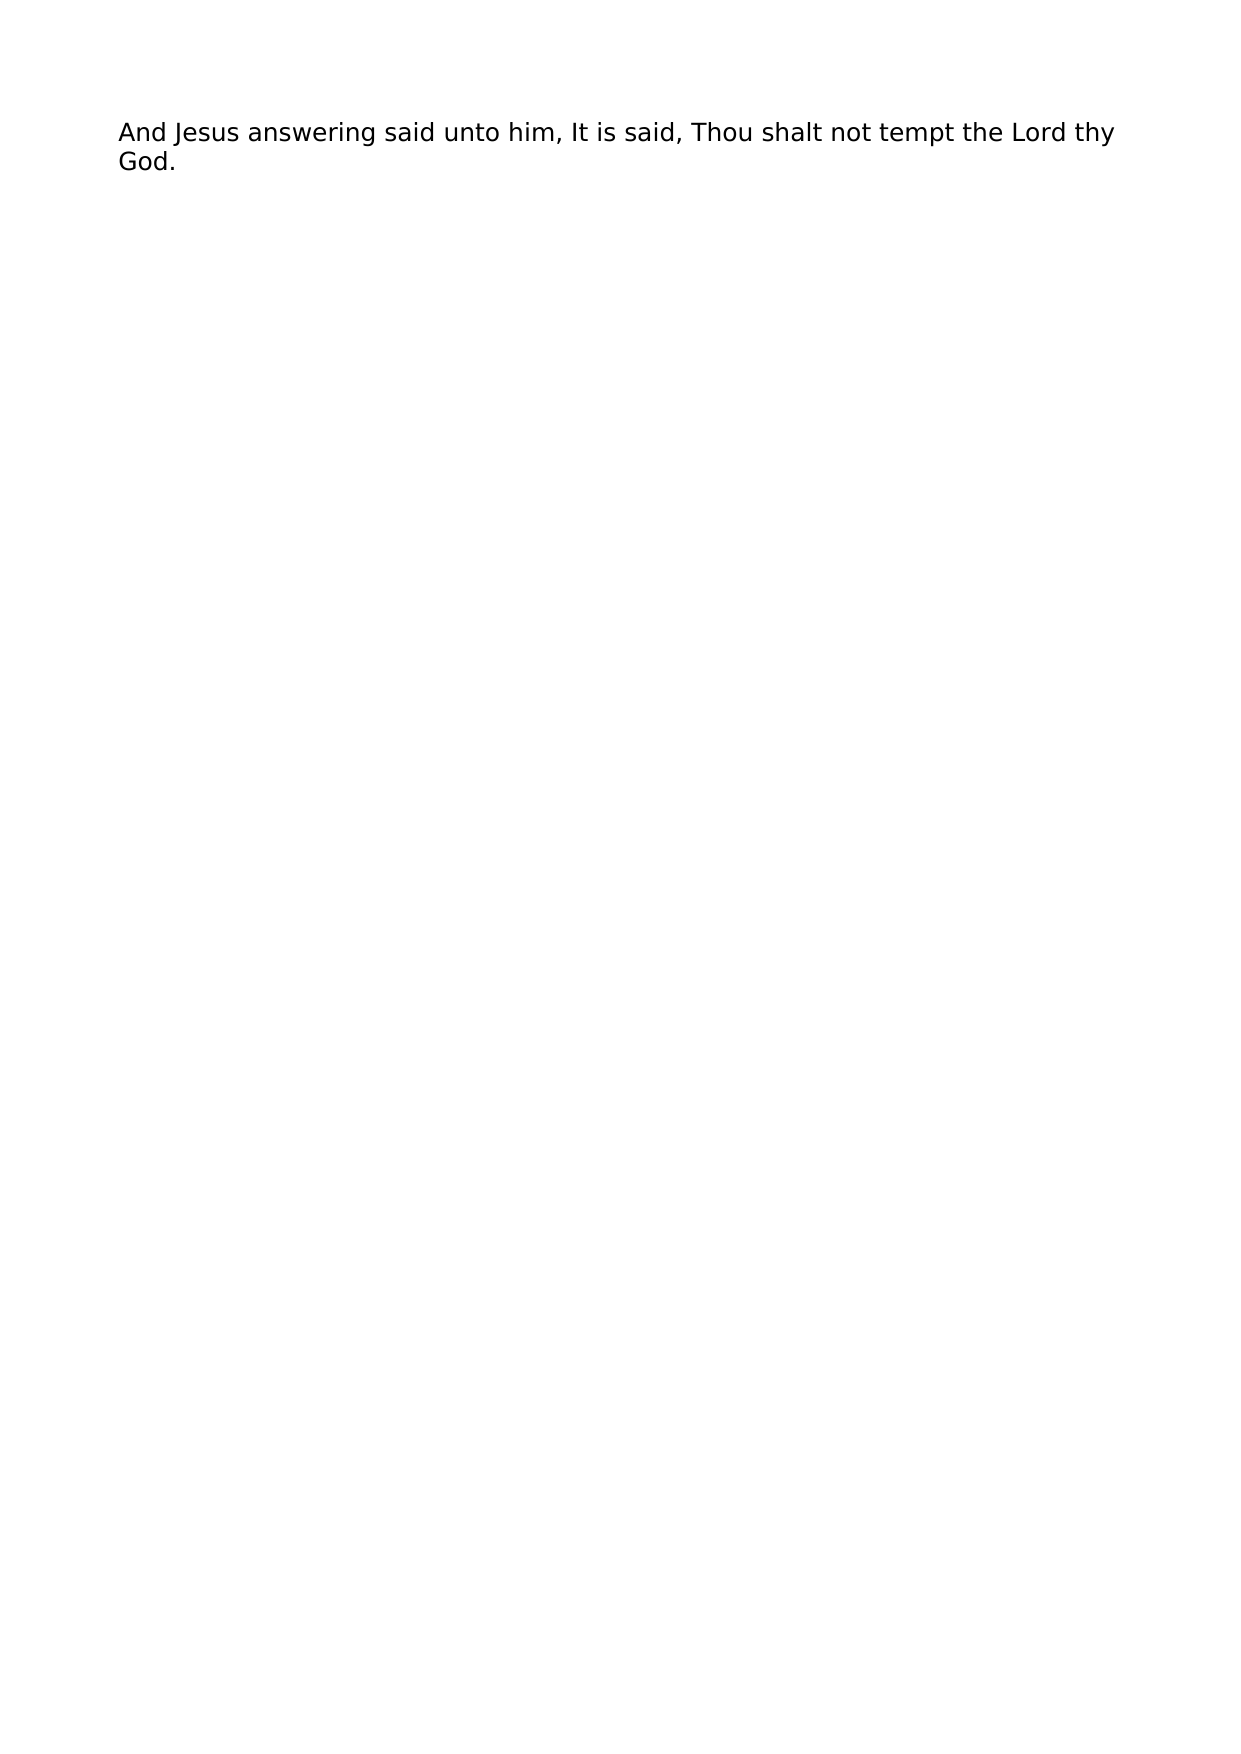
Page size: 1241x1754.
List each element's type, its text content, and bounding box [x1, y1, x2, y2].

text And Jesus answering said unto him, It is said, Thou shalt not tempt the Lord thy God. [118, 118, 1122, 176]
